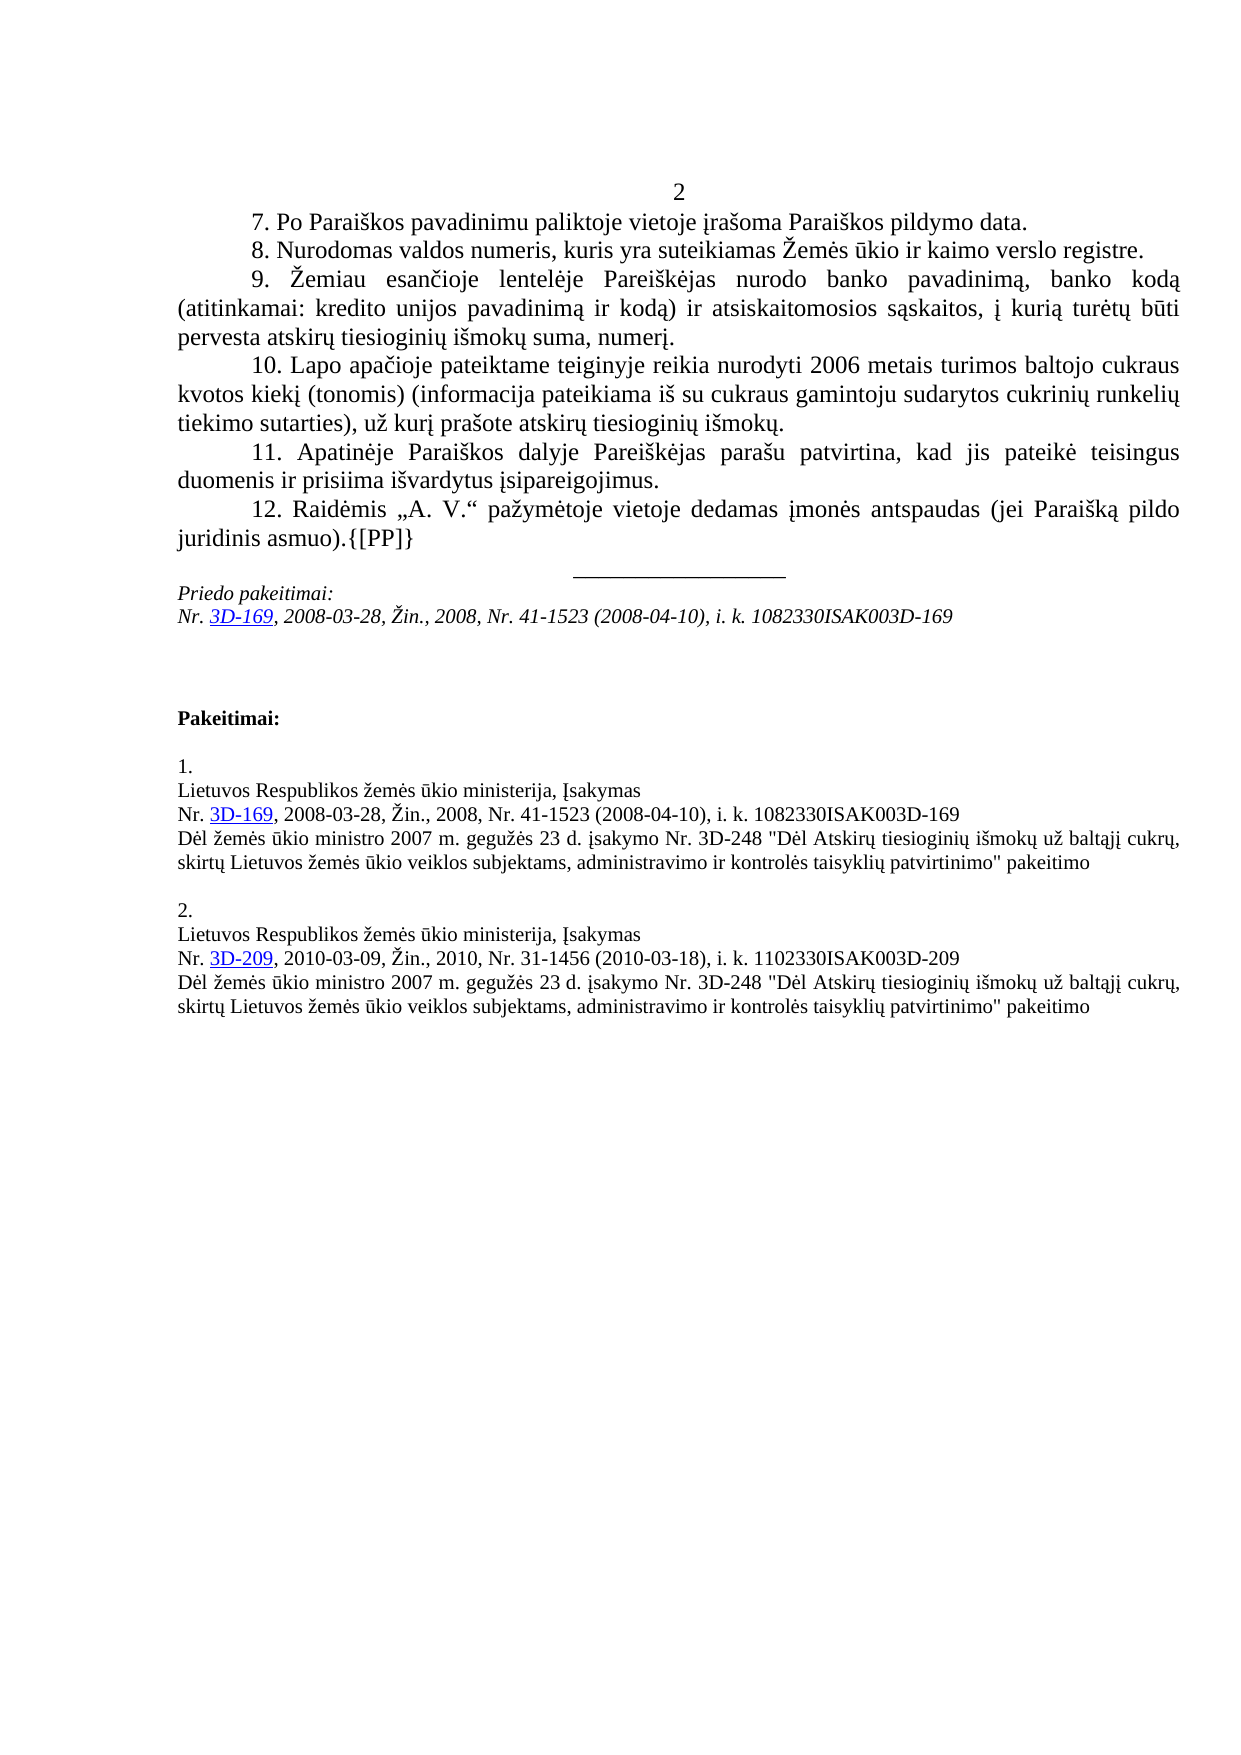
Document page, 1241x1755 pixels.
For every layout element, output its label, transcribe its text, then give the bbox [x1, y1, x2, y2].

text 8. Nurodomas valdos numeris, kuris yra suteikiamas Žemės ūkio ir kaimo verslo registre. [177, 235, 1181, 264]
text Lietuvos Respublikos žemės ūkio ministerija, Įsakymas [177, 778, 1181, 802]
text Dėl žemės ūkio ministro 2007 m. gegužės 23 d. įsakymo Nr. 3D-248 "Dėl Atskirų tiesioginių išmokų už baltąjį cukrų, skirtų Lietuvos žemės ūkio veiklos subjektams, administravimo ir kontrolės taisyklių patvirtinimo" pakeitimo [177, 826, 1181, 874]
text _________________ [177, 552, 1181, 580]
text 1. [177, 753, 1181, 778]
text 11. Apatinėje Paraiškos dalyje Pareiškėjas parašu patvirtina, kad jis pateikė teisingus duomenis ir prisiima išvardytus įsipareigojimus. [177, 437, 1181, 494]
text 9. Žemiau esančioje lentelėje Pareiškėjas nurodo banko pavadinimą, banko kodą (atitinkamai: kredito unijos pavadinimą ir kodą) ir atsiskaitomosios sąskaitos, į kurią turėtų būti pervesta atskirų tiesioginių išmokų suma, numerį. [177, 264, 1181, 350]
text Lietuvos Respublikos žemės ūkio ministerija, Įsakymas [177, 922, 1181, 946]
text 12. Raidėmis „A. V.“ pažymėtoje vietoje dedamas įmonės antspaudas (jei Paraišką pildo juridinis asmuo).{[PP]} [177, 494, 1181, 552]
text 7. Po Paraiškos pavadinimu paliktoje vietoje įrašoma Paraiškos pildymo data. [177, 207, 1181, 235]
text 10. Lapo apačioje pateiktame teiginyje reikia nurodyti 2006 metais turimos baltojo cukraus kvotos kiekį (tonomis) (informacija pateikiama iš su cukraus gamintoju sudarytos cukrinių runkelių tiekimo sutarties), už kurį prašote atskirų tiesioginių išmokų. [177, 350, 1181, 437]
text 2. [177, 898, 1181, 922]
text Dėl žemės ūkio ministro 2007 m. gegužės 23 d. įsakymo Nr. 3D-248 "Dėl Atskirų tiesioginių išmokų už baltąjį cukrų, skirtų Lietuvos žemės ūkio veiklos subjektams, administravimo ir kontrolės taisyklių patvirtinimo" pakeitimo [177, 970, 1181, 1018]
text Priedo pakeitimai: [177, 580, 1181, 604]
text Nr. 3D-209, 2010-03-09, Žin., 2010, Nr. 31-1456 (2010-03-18), i. k. 1102330ISAK003D-209 [177, 946, 1181, 970]
text Nr. 3D-169, 2008-03-28, Žin., 2008, Nr. 41-1523 (2008-04-10), i. k. 1082330ISAK003D-169 [177, 802, 1181, 826]
text Pakeitimai: [177, 705, 1181, 729]
text Nr. 3D-169, 2008-03-28, Žin., 2008, Nr. 41-1523 (2008-04-10), i. k. 1082330ISAK003D-169 [177, 604, 1181, 628]
